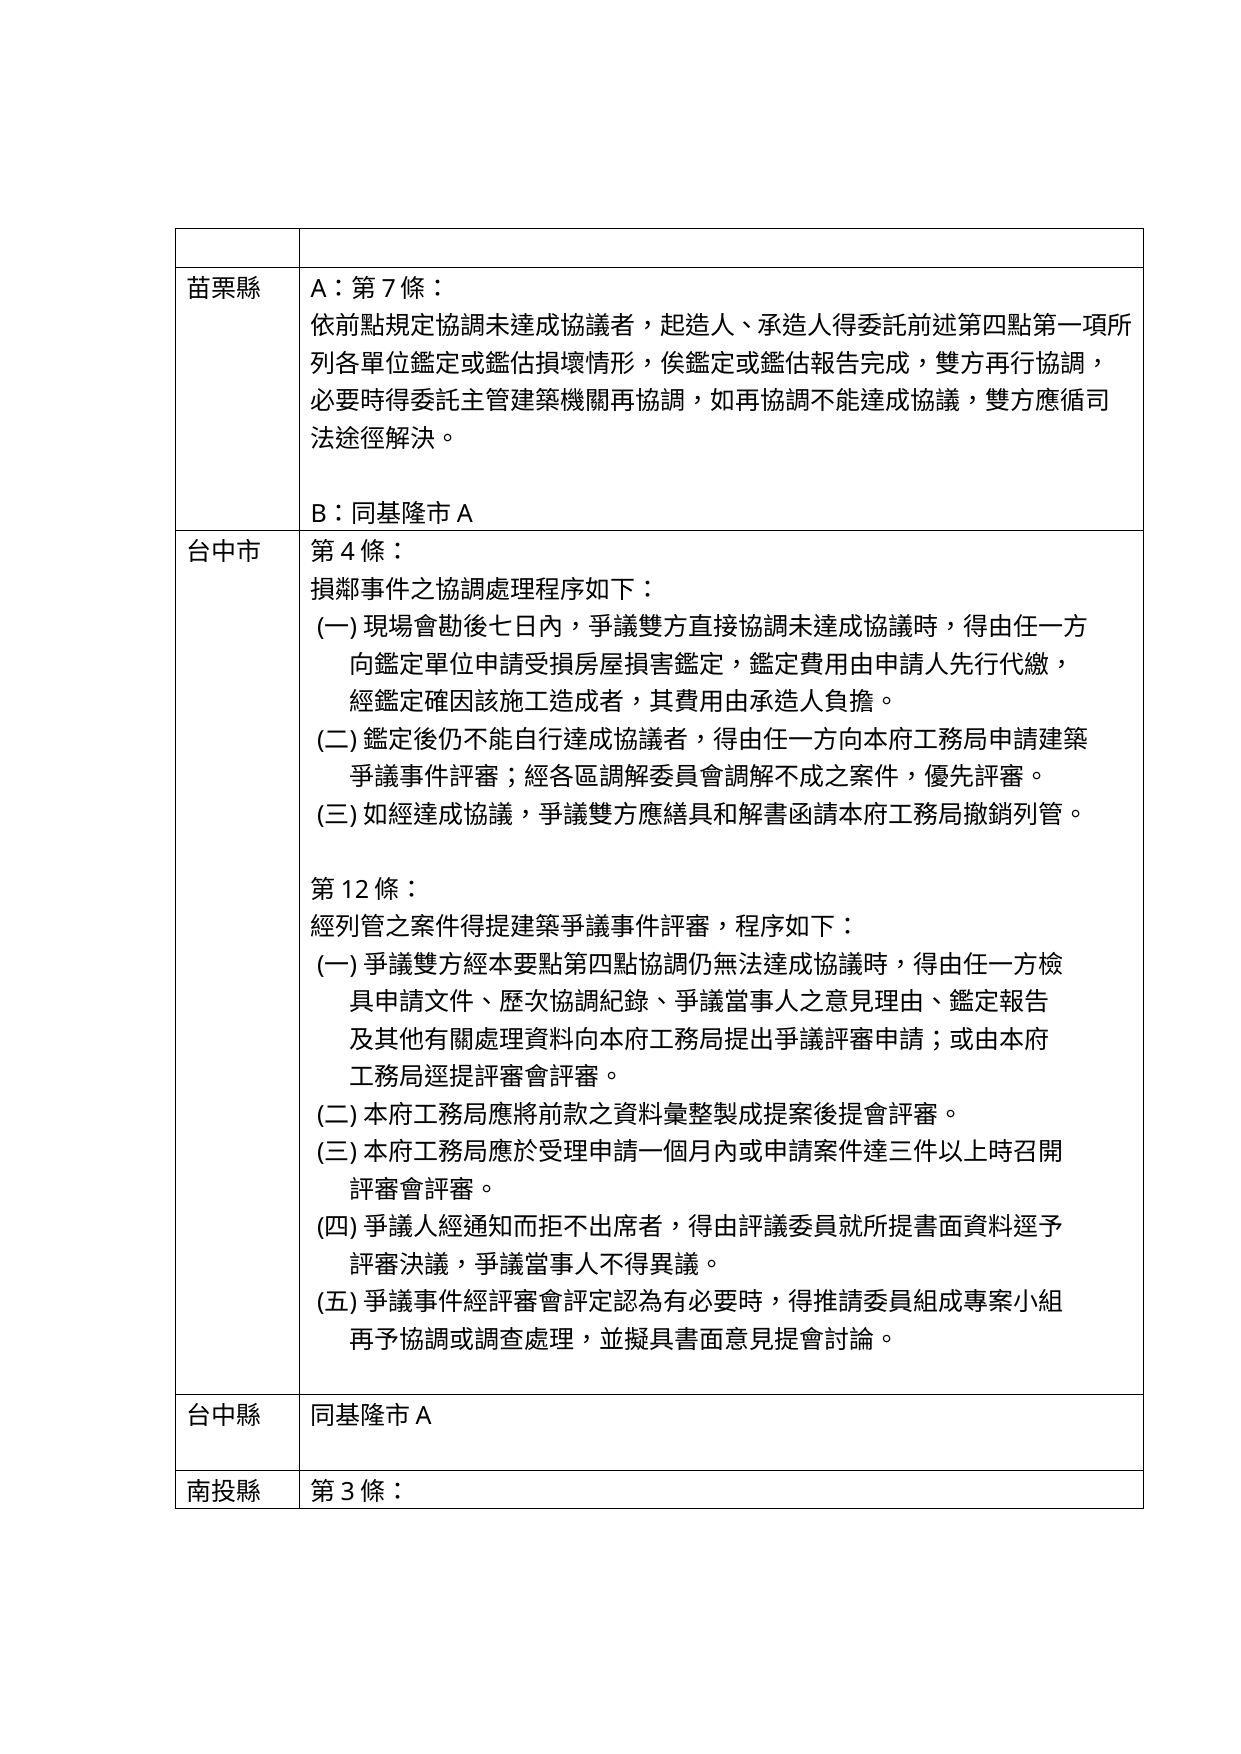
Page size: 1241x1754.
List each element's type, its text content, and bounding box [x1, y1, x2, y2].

table_cell 南投縣 [176, 1471, 299, 1508]
table_cell 台中市 [176, 531, 299, 1394]
table_cell [300, 229, 1143, 267]
table_cell A：第7條： 依前點規定協調未達成協議者，起造人、承造人得委託前述第四點第一項所列各單位鑑定或鑑估損壞情形，俟鑑定或鑑估報告完成，雙方再行協調，必要時得委託主管建築機關再協調，如再協調不能達成協議，雙方應循司法途徑解決。 B：同基隆市A [300, 268, 1143, 530]
table_cell [176, 229, 299, 267]
table_cell 第4條： 損鄰事件之協調處理程序如下： (一) 現場會勘後七日內，爭議雙方直接協調未達成協議時，得由任一方 向鑑定單位申請受損房屋損害鑑定，鑑定費用由申請人先行代繳， 經鑑定確因該施工造成者，其費用由承造人負擔。 (二) 鑑定後仍不能自行達成協議者，得由任一方向本府工務局申請建築 爭議事件評審；經各區調解委員會調解不成之案件，優先評審。 (三) 如經達成協議，爭議雙方應繕具和解書函請本府工務局撤銷列管。 第12條： 經列管之案件得提建築爭議事件評審，程序如下： (一) 爭議雙方經本要點第四點協調仍無法達成協議時，得由任一方檢 具申請文件、歷次協調紀錄、爭議當事人之意見理由、鑑定報告 及其他有關處理資料向本府工務局提出爭議評審申請；或由本府 工務局逕提評審會評審。 (二) 本府工務局應將前款之資料彙整製成提案後提會評審。 (三) 本府工務局應於受理申請一個月內或申請案件達三件以上時召開 評審會評審。 (四) 爭議人經通知而拒不出席者，得由評議委員就所提書面資料逕予 評審決議，爭議當事人不得異議。 (五) 爭議事件經評審會評定認為有必要時，得推請委員組成專案小組 再予協調或調查處理，並擬具書面意見提會討論。 [300, 531, 1143, 1394]
table_cell 台中縣 [176, 1395, 299, 1470]
table_cell 同基隆市A [300, 1395, 1143, 1470]
table_cell 苗栗縣 [176, 268, 299, 530]
table_cell 第3條： [300, 1471, 1143, 1508]
